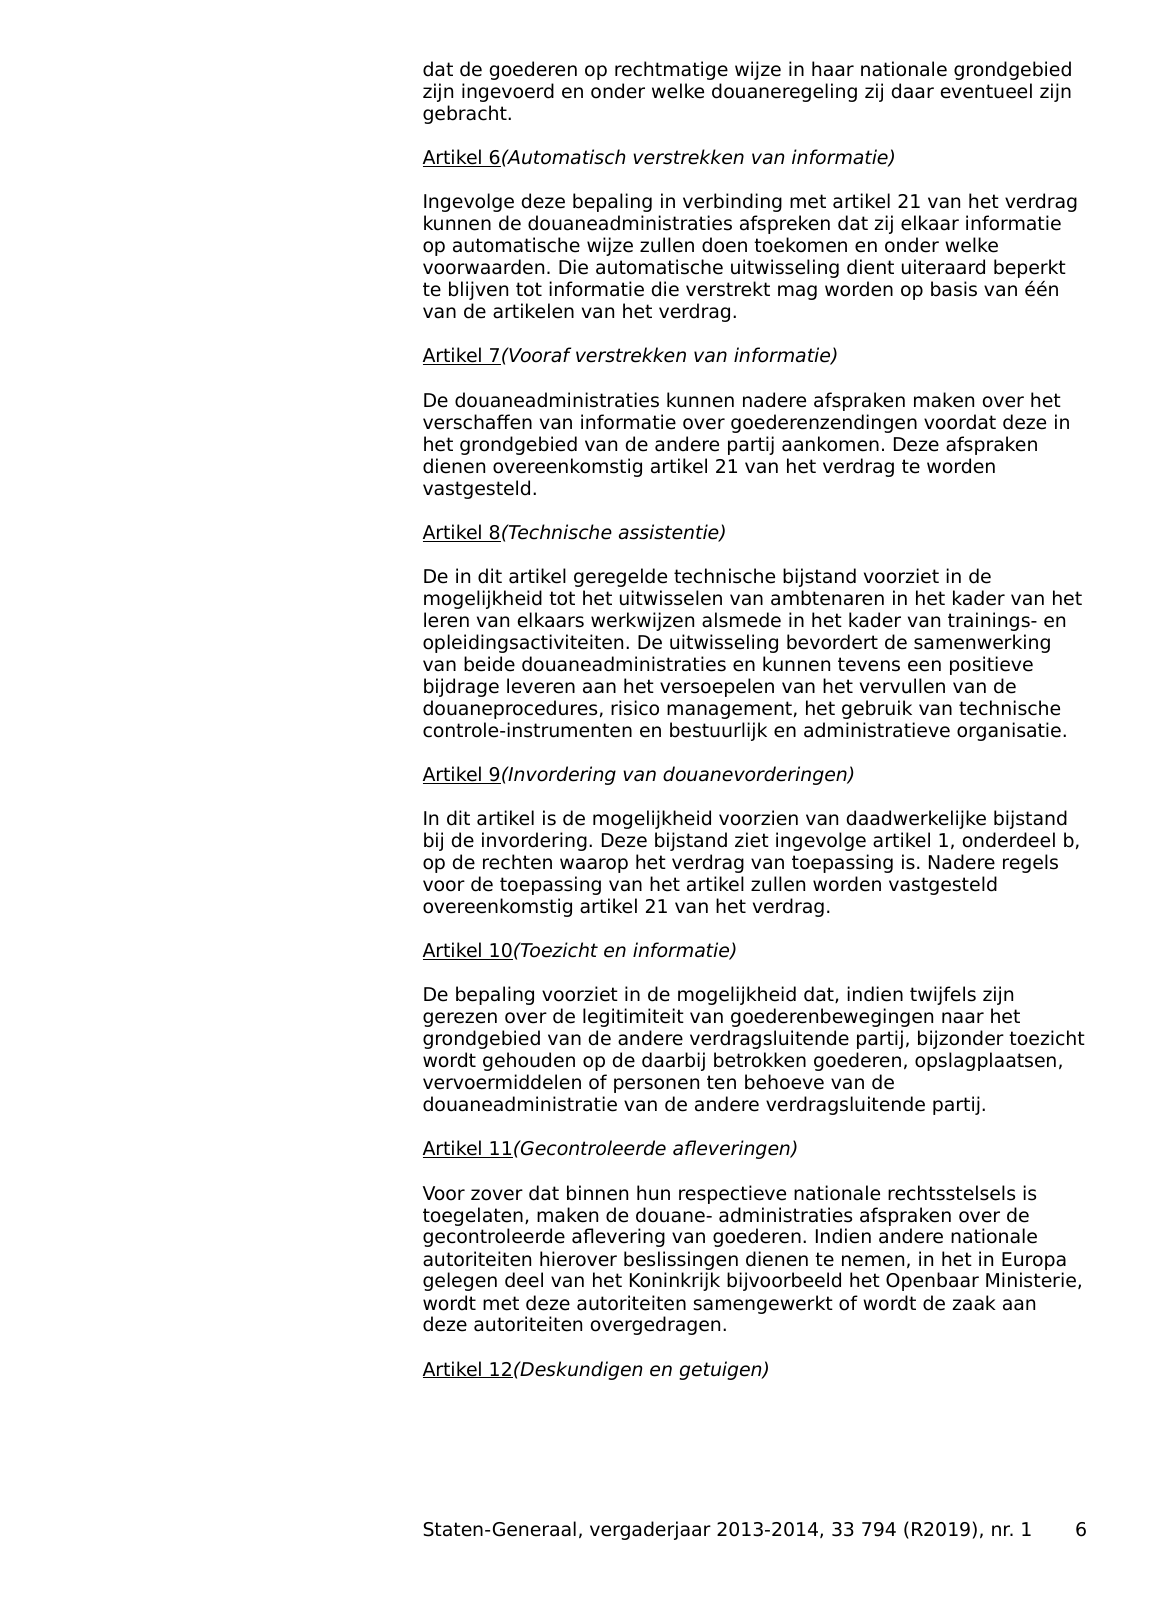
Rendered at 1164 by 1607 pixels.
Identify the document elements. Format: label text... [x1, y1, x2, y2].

text De bepaling voorziet in de mogelijkheid dat, indien twijfels zijn gerezen over de legitimiteit van goederenbewegingen naar het grondgebied van de andere verdragsluitende partij, bijzonder toezicht wordt gehouden op de daarbij betrokken goederen, opslagplaatsen, vervoermiddelen of personen ten behoeve van de douaneadministratie van de andere verdragsluitende partij. [422, 984, 1087, 1116]
text Artikel 7(Vooraf verstrekken van informatie) [422, 345, 1087, 367]
text Artikel 6(Automatisch verstrekken van informatie) [422, 147, 1087, 169]
text Artikel 9(Invordering van douanevorderingen) [422, 764, 1087, 786]
text Artikel 8(Technische assistentie) [422, 522, 1087, 544]
text Artikel 10(Toezicht en informatie) [422, 940, 1087, 962]
text Artikel 12(Deskundigen en getuigen) [422, 1358, 1087, 1381]
text De douaneadministraties kunnen nadere afspraken maken over het verschaffen van informatie over goederenzendingen voordat deze in het grondgebied van de andere partij aankomen. Deze afspraken dienen overeenkomstig artikel 21 van het verdrag te worden vastgesteld. [422, 389, 1087, 499]
text dat de goederen op rechtmatige wijze in haar nationale grondgebied zijn ingevoerd en onder welke douaneregeling zij daar eventueel zijn gebracht. [422, 59, 1087, 125]
text Voor zover dat binnen hun respectieve nationale rechtsstelsels is toegelaten, maken de douane- administraties afspraken over de gecontroleerde aflevering van goederen. Indien andere nationale autoriteiten hierover beslissingen dienen te nemen, in het in Europa gelegen deel van het Koninkrijk bijvoorbeeld het Openbaar Ministerie, wordt met deze autoriteiten samengewerkt of wordt de zaak aan deze autoriteiten overgedragen. [422, 1182, 1087, 1336]
text In dit artikel is de mogelijkheid voorzien van daadwerkelijke bijstand bij de invordering. Deze bijstand ziet ingevolge artikel 1, onderdeel b, op de rechten waarop het verdrag van toepassing is. Nadere regels voor de toepassing van het artikel zullen worden vastgesteld overeenkomstig artikel 21 van het verdrag. [422, 808, 1087, 918]
text De in dit artikel geregelde technische bijstand voorziet in de mogelijkheid tot het uitwisselen van ambtenaren in het kader van het leren van elkaars werkwijzen alsmede in het kader van trainings- en opleidingsactiviteiten. De uitwisseling bevordert de samenwerking van beide douaneadministraties en kunnen tevens een positieve bijdrage leveren aan het versoepelen van het vervullen van de douaneprocedures, risico management, het gebruik van technische controle-instrumenten en bestuurlijk en administratieve organisatie. [422, 566, 1087, 742]
text Ingevolge deze bepaling in verbinding met artikel 21 van het verdrag kunnen de douaneadministraties afspreken dat zij elkaar informatie op automatische wijze zullen doen toekomen en onder welke voorwaarden. Die automatische uitwisseling dient uiteraard beperkt te blijven tot informatie die verstrekt mag worden op basis van één van de artikelen van het verdrag. [422, 191, 1087, 323]
text Artikel 11(Gecontroleerde afleveringen) [422, 1138, 1087, 1160]
